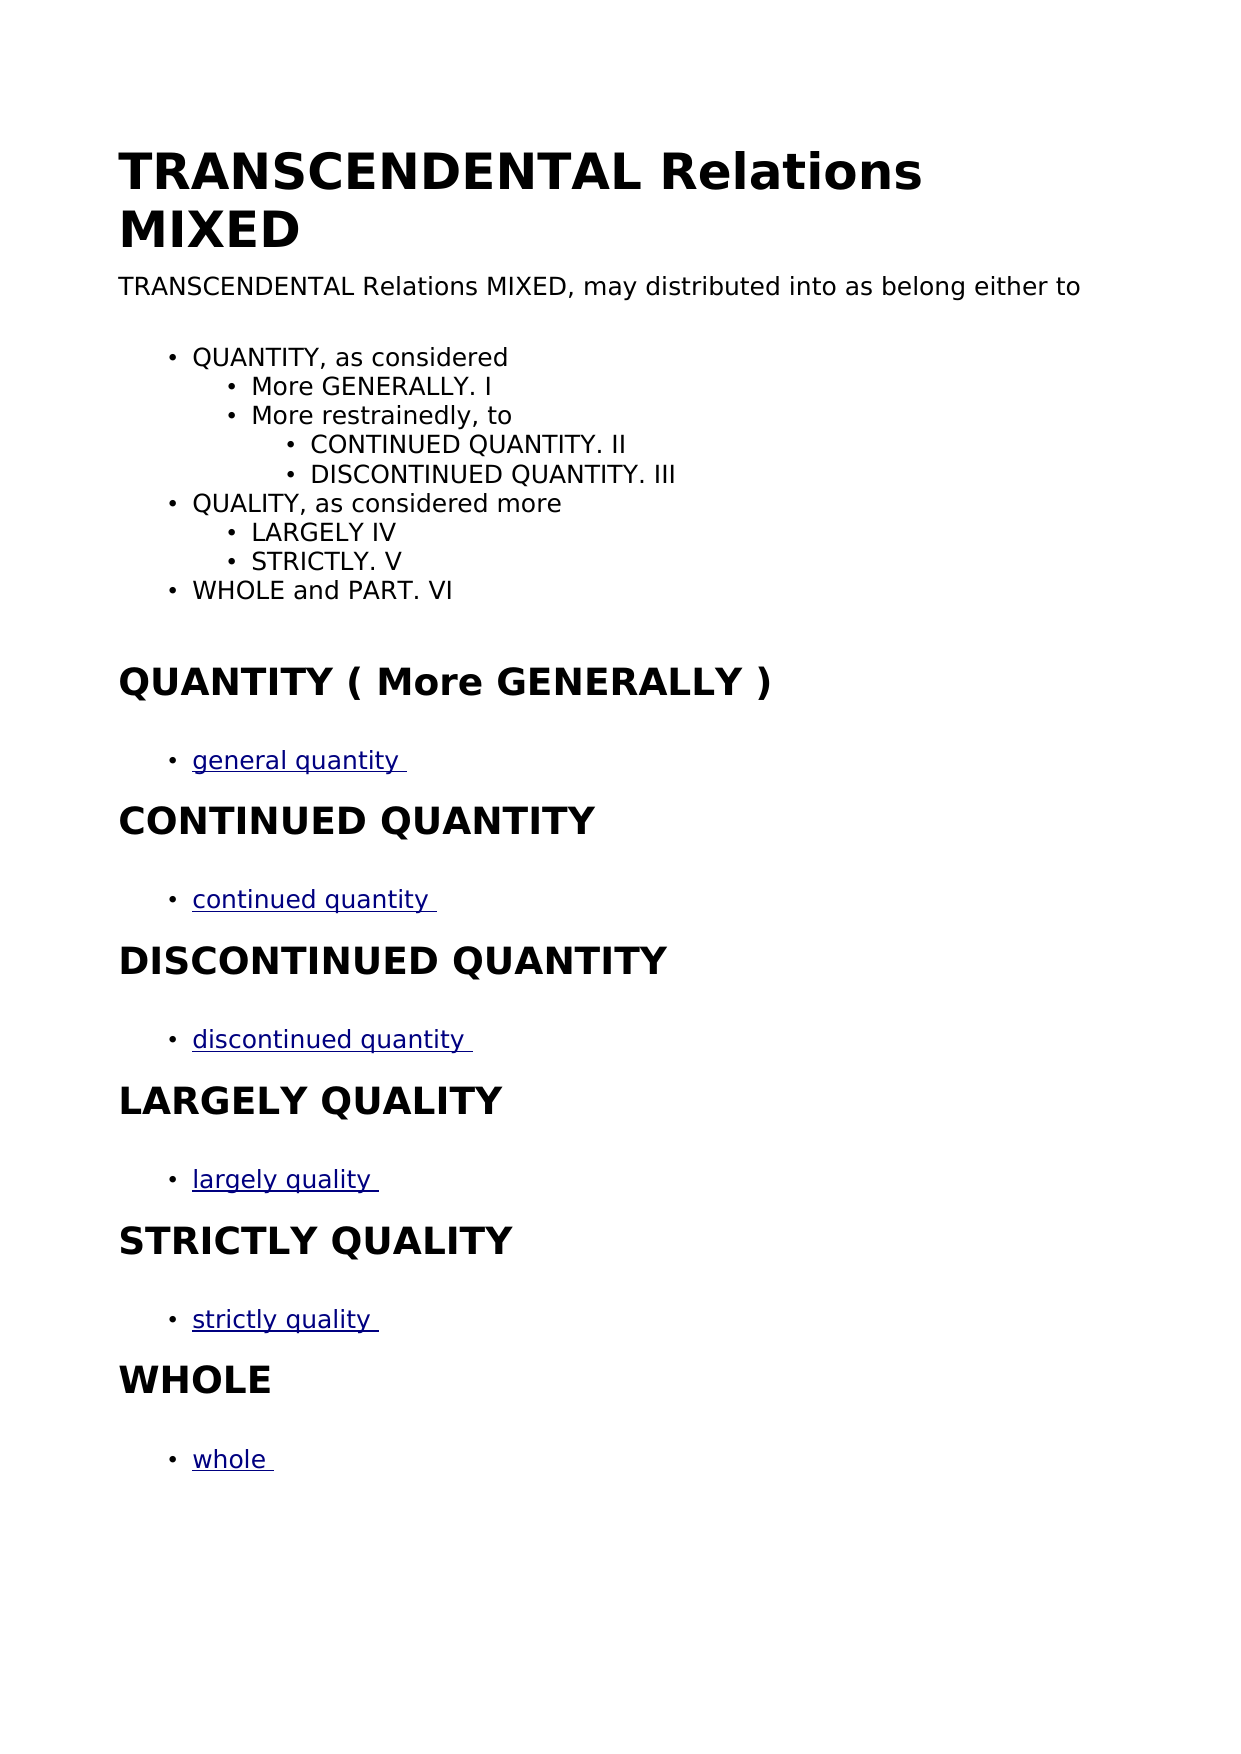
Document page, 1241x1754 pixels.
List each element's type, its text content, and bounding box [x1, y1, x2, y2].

list discontinued quantity [177, 1025, 1122, 1054]
subtitle WHOLE [118, 1359, 1122, 1403]
list whole [177, 1445, 1122, 1474]
subtitle QUANTITY ( More GENERALLY ) [118, 660, 1122, 704]
list More GENERALLY. I [236, 372, 1122, 402]
subtitle CONTINUED QUANTITY [118, 800, 1122, 844]
list WHOLE and PART. VI [177, 577, 1122, 606]
list strictly quality [177, 1305, 1122, 1334]
list QUALITY, as considered more [177, 489, 1122, 518]
subtitle STRICTLY QUALITY [118, 1219, 1122, 1263]
list general quantity [177, 746, 1122, 775]
list STRICTLY. V [236, 547, 1122, 577]
list LARGELY IV [236, 518, 1122, 547]
text TRANSCENDENTAL Relations MIXED, may distributed into as belong either to [118, 272, 1122, 301]
subtitle LARGELY QUALITY [118, 1079, 1122, 1123]
list More restrainedly, to [236, 402, 1122, 431]
subtitle DISCONTINUED QUANTITY [118, 940, 1122, 983]
list continued quantity [177, 886, 1122, 915]
list CONTINUED QUANTITY. II [295, 431, 1122, 460]
list largely quality [177, 1165, 1122, 1194]
list DISCONTINUED QUANTITY. III [295, 460, 1122, 489]
list QUANTITY, as considered [177, 343, 1122, 372]
subtitle TRANSCENDENTAL Relations MIXED [118, 143, 1122, 259]
